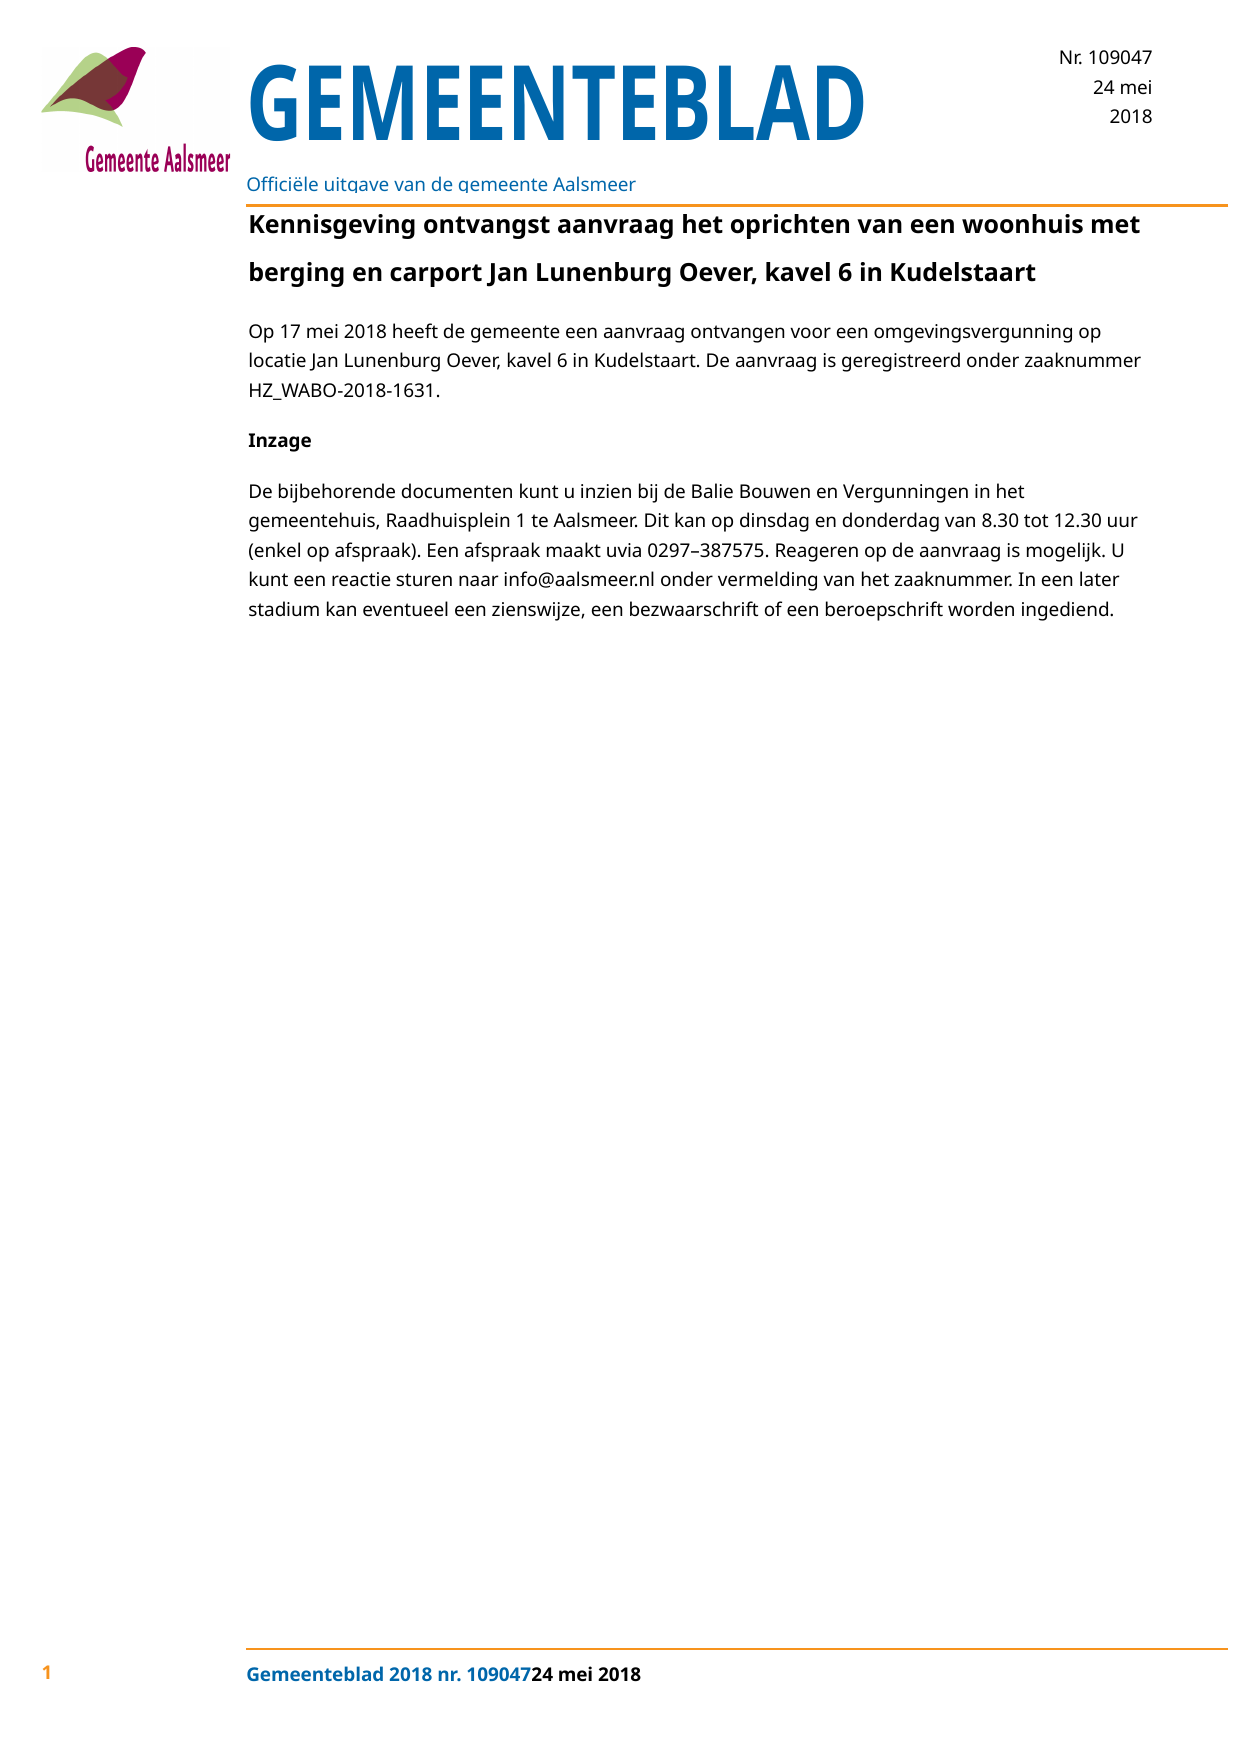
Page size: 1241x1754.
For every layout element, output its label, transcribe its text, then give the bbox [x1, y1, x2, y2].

picture [41, 47, 231, 172]
text Kennisgeving ontvangst aanvraag het oprichten van een woonhuis met berging en carport Jan Lunenburg Oever, kavel 6 in Kudelstaart [248, 207, 1152, 288]
text Op 17 mei 2018 heeft de gemeente een aanvraag ontvangen voor een omgevingsvergunning op locatie Jan Lunenburg Oever, kavel 6 in Kudelstaart. De aanvraag is geregistreerd onder zaaknummer HZ_WABO-2018-1631. [248, 318, 1152, 403]
text De bijbehorende documenten kunt u inzien bij de Balie Bouwen en Vergunningen in het gemeentehuis, Raadhuisplein 1 te Aalsmeer. Dit kan op dinsdag en donderdag van 8.30 tot 12.30 uur (enkel op afspraak). Een afspraak maakt uvia 0297–387575. Reageren op de aanvraag is mogelijk. U kunt een reactie sturen naar info@aalsmeer.nl onder vermelding van het zaaknummer. In een later stadium kan eventueel een zienswijze, een bezwaarschrift of een beroepschrift worden ingediend. [248, 478, 1152, 622]
text Inzage [248, 427, 1152, 453]
